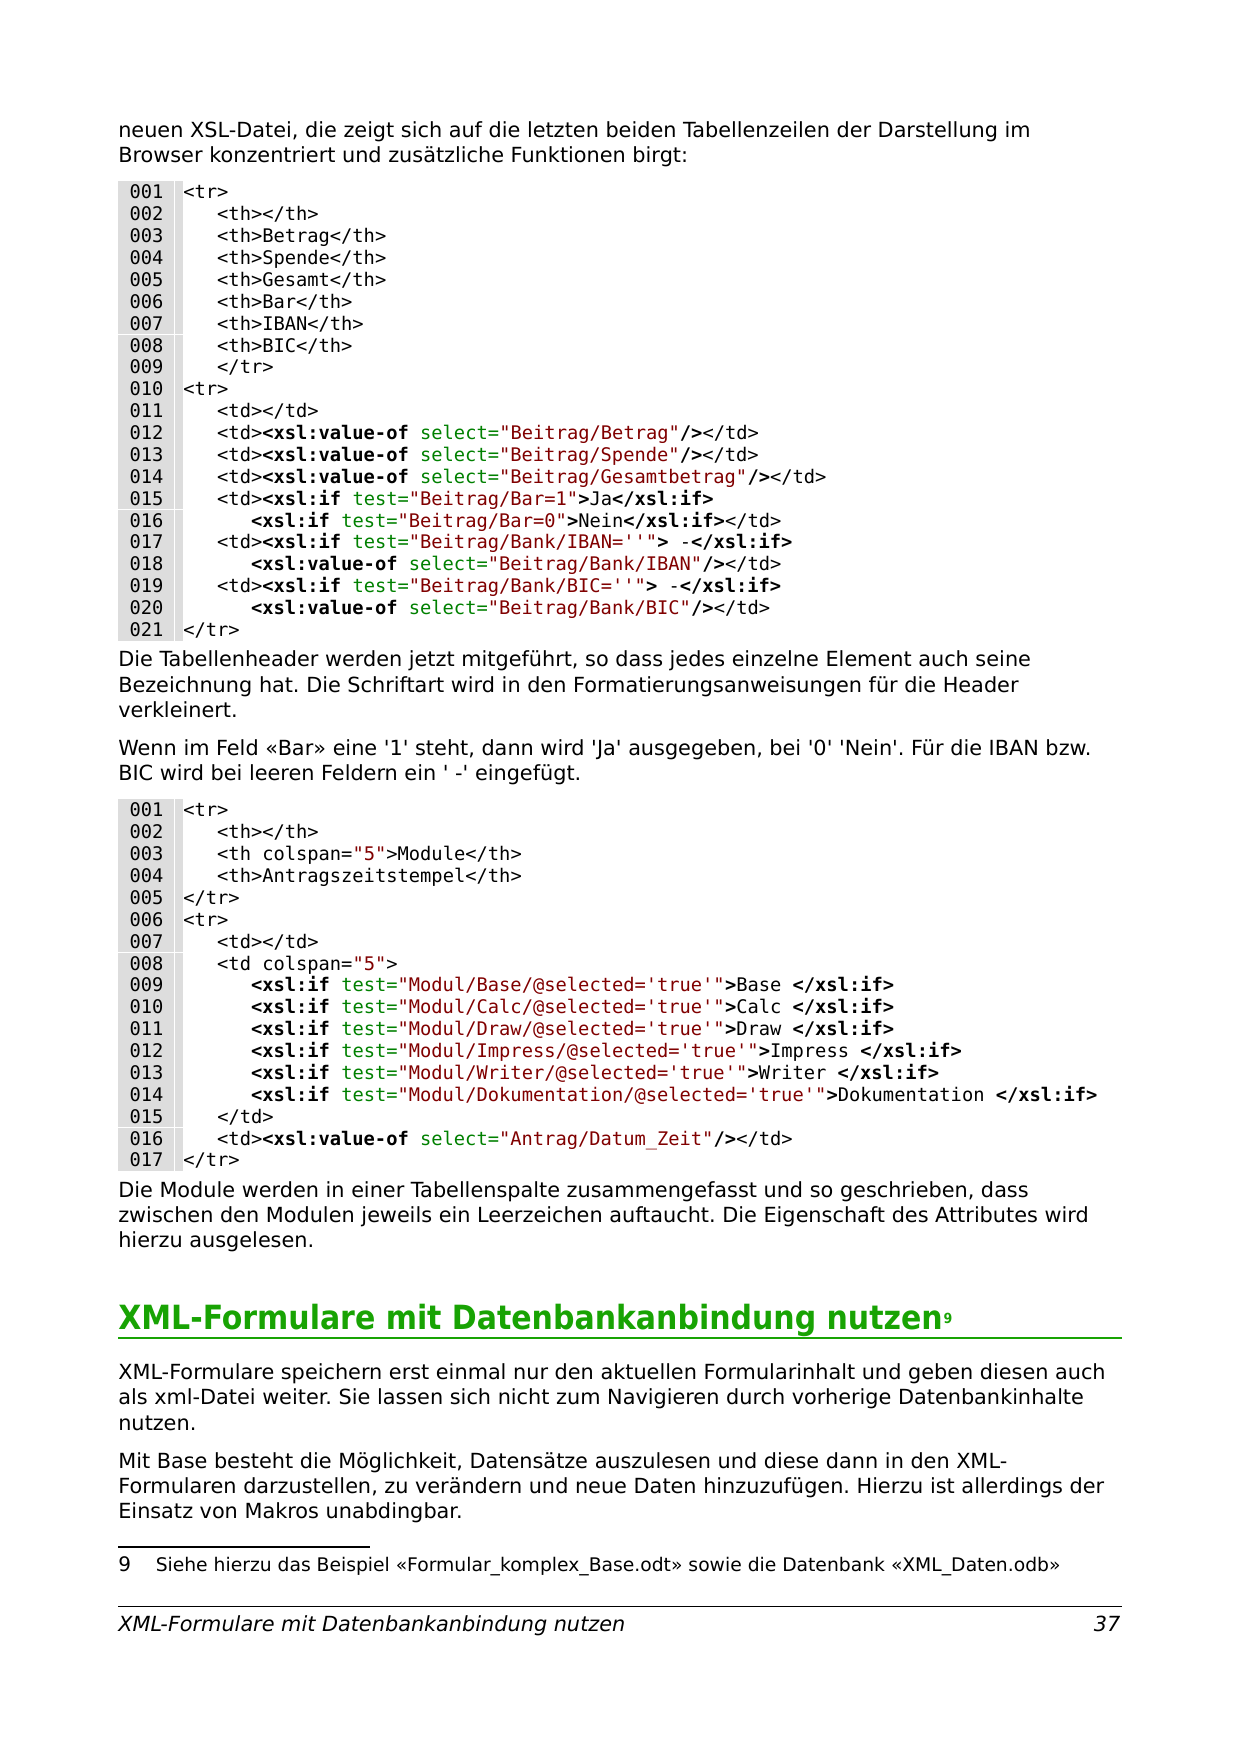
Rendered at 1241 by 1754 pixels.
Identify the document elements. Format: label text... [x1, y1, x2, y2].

text XML-Formulare speichern erst einmal nur den aktuellen Formularinhalt und geben diesen auch als xml-Datei weiter. Sie lassen sich nicht zum Navigieren durch vorherige Datenbankinhalte nutzen. [118, 1360, 1122, 1435]
list <xsl:if test="Modul/Calc/@selected='true'">Calc </xsl:if> [183, 996, 1122, 1018]
list <xsl:if test="Modul/Draw/@selected='true'">Draw </xsl:if> [183, 1018, 1122, 1040]
list <tr> [183, 378, 1122, 400]
list <td><xsl:value-of select="Antrag/Datum_Zeit"/></td> [118, 1127, 1122, 1149]
list <th colspan="5">Module</th> [183, 843, 1122, 865]
text Siehe hierzu das Beispiel «Formular_komplex_Base.odt» sowie die Datenbank «XML_Daten.odb» [118, 1553, 1122, 1576]
list </td> [183, 1106, 1122, 1127]
list <xsl:value-of select="Beitrag/Bank/BIC"/></td> [183, 597, 1122, 619]
list </tr> [183, 1149, 1122, 1171]
list <xsl:if test="Modul/Base/@selected='true'">Base </xsl:if> [183, 974, 1122, 996]
list <xsl:if test="Beitrag/Bar=0">Nein</xsl:if></td> [118, 509, 1122, 531]
list <th></th> [183, 203, 1122, 225]
list <th>IBAN</th> [183, 313, 1122, 334]
subtitle XML-Formulare mit Datenbankanbindung nutzen [118, 1298, 1122, 1337]
list <td><xsl:value-of select="Beitrag/Gesamtbetrag"/></td> [183, 466, 1122, 488]
list <xsl:if test="Modul/Impress/@selected='true'">Impress </xsl:if> [183, 1040, 1122, 1062]
list <td colspan="5"> [118, 952, 1122, 974]
list <xsl:if test="Modul/Writer/@selected='true'">Writer </xsl:if> [183, 1062, 1122, 1084]
list <td><xsl:value-of select="Beitrag/Betrag"/></td> [183, 422, 1122, 444]
list <th>Antragszeitstempel</th> [183, 865, 1122, 887]
list <xsl:value-of select="Beitrag/Bank/IBAN"/></td> [183, 553, 1122, 575]
text Mit Base besteht die Möglichkeit, Datensätze auszulesen und diese dann in den XML-Formularen darzustellen, zu verändern und neue Daten hinzuzufügen. Hierzu ist allerdings der Einsatz von Makros unabdingbar. [118, 1449, 1122, 1524]
list <tr> [183, 799, 1122, 821]
text neuen XSL-Datei, die zeigt sich auf die letzten beiden Tabellenzeilen der Darstellung im Browser konzentriert und zusätzliche Funktionen birgt: [118, 118, 1122, 168]
list <td><xsl:if test="Beitrag/Bar=1">Ja</xsl:if> [183, 488, 1122, 509]
text Die Tabellenheader werden jetzt mitgeführt, so dass jedes einzelne Element auch seine Bezeichnung hat. Die Schriftart wird in den Formatierungsanweisungen für die Header verkleinert. [118, 647, 1122, 722]
text Die Module werden in einer Tabellenspalte zusammengefasst und so geschrieben, dass zwischen den Modulen jeweils ein Leerzeichen auftaucht. Die Eigenschaft des Attributes wird hierzu ausgelesen. [118, 1178, 1122, 1253]
list <td><xsl:if test="Beitrag/Bank/IBAN=''"> -</xsl:if> [183, 531, 1122, 553]
list <tr> [183, 909, 1122, 931]
list <xsl:if test="Modul/Dokumentation/@selected='true'">Dokumentation </xsl:if> [183, 1084, 1122, 1106]
list </tr> [183, 356, 1122, 378]
list <th>Spende</th> [183, 247, 1122, 269]
list </tr> [183, 887, 1122, 909]
list <th>Bar</th> [183, 291, 1122, 313]
list <td></td> [183, 400, 1122, 422]
list <th>BIC</th> [118, 334, 1122, 356]
list <td><xsl:value-of select="Beitrag/Spende"/></td> [183, 444, 1122, 466]
list <td></td> [183, 931, 1122, 952]
list </tr> [183, 619, 1122, 641]
list <th>Betrag</th> [183, 225, 1122, 247]
list <th></th> [183, 821, 1122, 843]
list <td><xsl:if test="Beitrag/Bank/BIC=''"> -</xsl:if> [183, 575, 1122, 597]
list <th>Gesamt</th> [183, 269, 1122, 291]
list <tr> [183, 181, 1122, 203]
text Wenn im Feld «Bar» eine '1' steht, dann wird 'Ja' ausgegeben, bei '0' 'Nein'. Für die IBAN bzw. BIC wird bei leeren Feldern ein ' -' eingefügt. [118, 736, 1122, 786]
